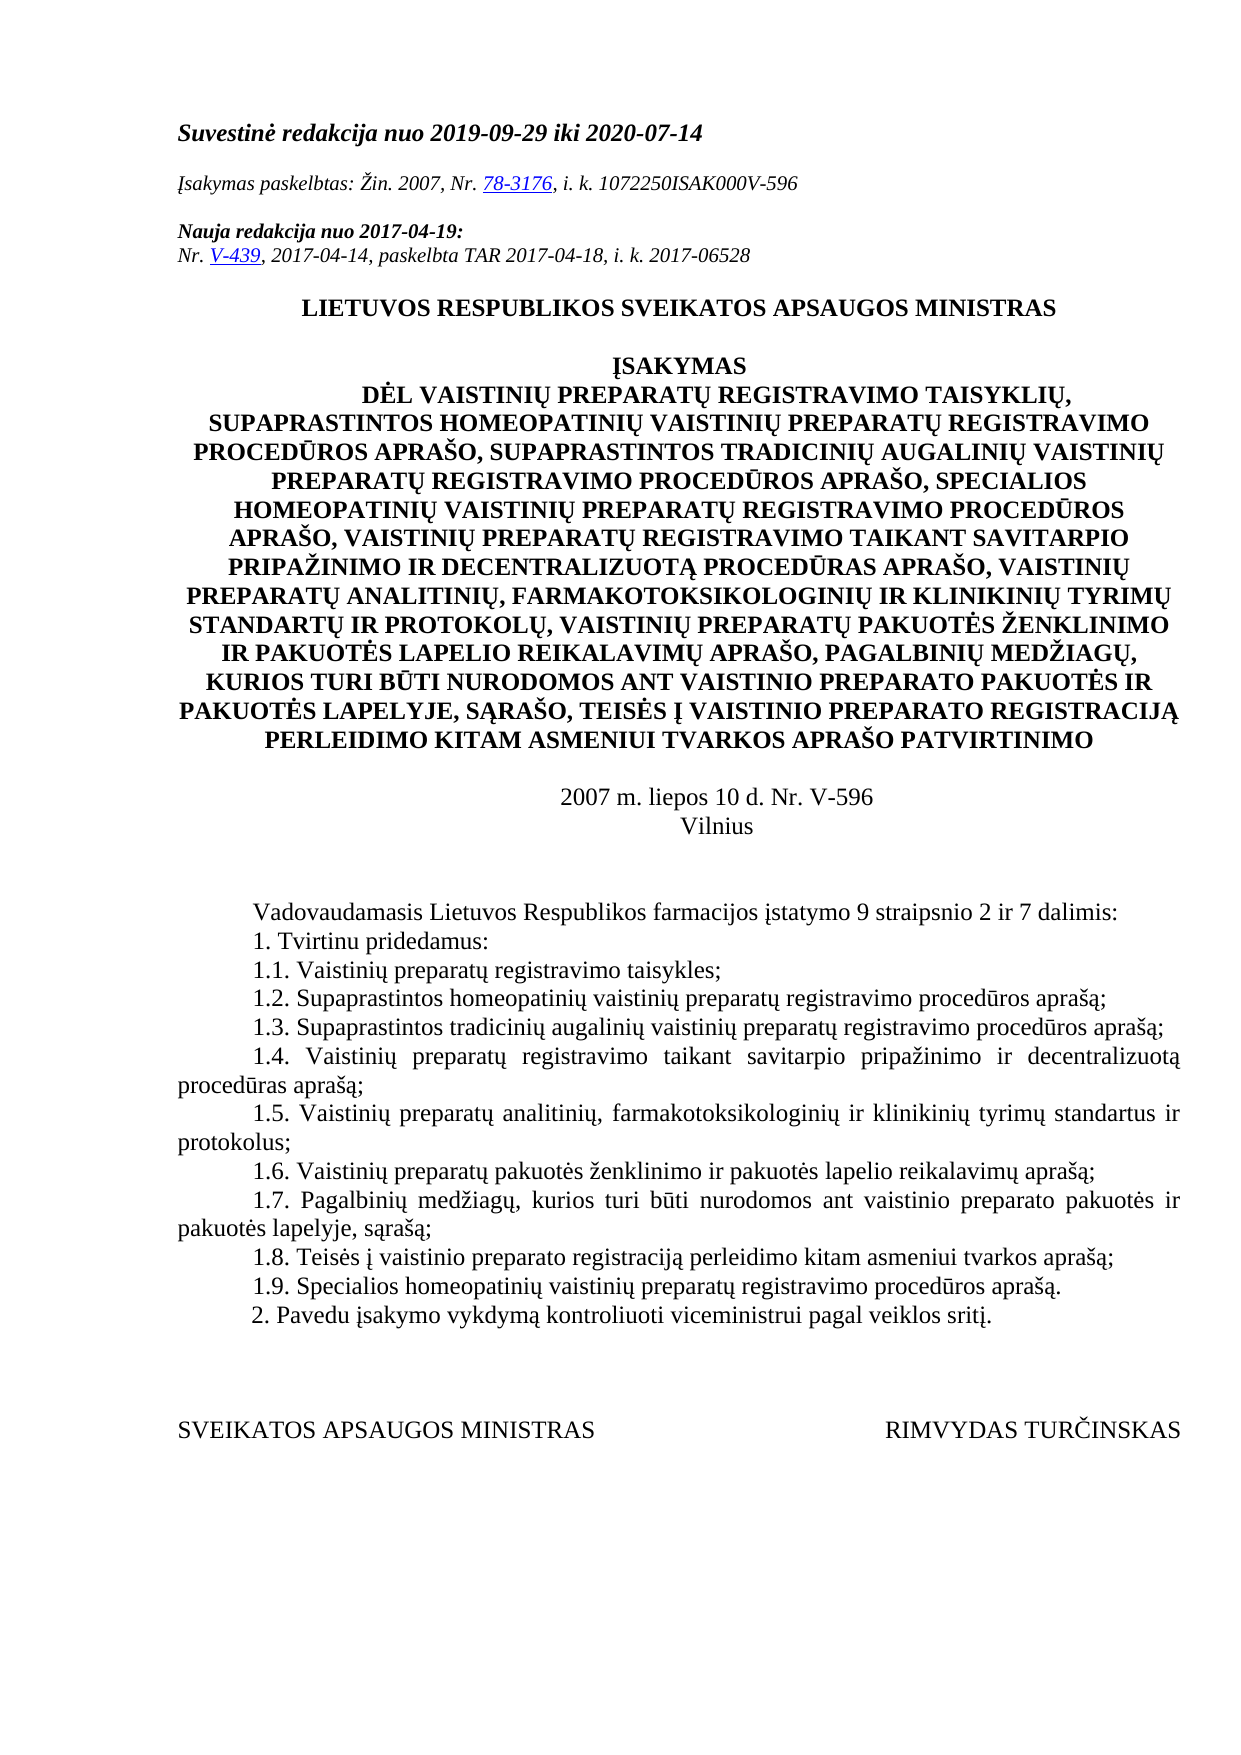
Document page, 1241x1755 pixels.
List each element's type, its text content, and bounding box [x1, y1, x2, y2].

text 2. Pavedu įsakymo vykdymą kontroliuoti viceministrui pagal veiklos sritį. [177, 1300, 1181, 1328]
text 1.9. Specialios homeopatinių vaistinių preparatų registravimo procedūros aprašą. [177, 1271, 1181, 1300]
text 1.7. Pagalbinių medžiagų, kurios turi būti nurodomos ant vaistinio preparato pakuotės ir pakuotės lapelyje, sąrašą; [177, 1185, 1181, 1242]
text 1.2. Supaprastintos homeopatinių vaistinių preparatų registravimo procedūros aprašą; [177, 983, 1181, 1012]
text Nauja redakcija nuo 2017-04-19: [177, 219, 1181, 243]
text 1.4. Vaistinių preparatų registravimo taikant savitarpio pripažinimo ir decentralizuotą procedūras aprašą; [177, 1041, 1181, 1098]
text LIETUVOS RESPUBLIKOS SVEIKATOS APSAUGOS MINISTRAS [177, 293, 1181, 322]
text Įsakymas paskelbtas: Žin. 2007, Nr. 78-3176, i. k. 1072250ISAK000V-596 [177, 171, 1181, 195]
text 1.5. Vaistinių preparatų analitinių, farmakotoksikologinių ir klinikinių tyrimų standartus ir protokolus; [177, 1098, 1181, 1156]
text 1.3. Supaprastintos tradicinių augalinių vaistinių preparatų registravimo procedūros aprašą; [177, 1012, 1181, 1041]
text Suvestinė redakcija nuo 2019-09-29 iki 2020-07-14 [177, 118, 1181, 147]
text DĖL VAISTINIŲ PREPARATŲ REGISTRAVIMO TAISYKLIŲ, SUPAPRASTINTOS HOMEOPATINIŲ VAISTINIŲ PREPARATŲ REGISTRAVIMO PROCEDŪROS APRAŠO, SUPAPRASTINTOS TRADICINIŲ AUGALINIŲ VAISTINIŲ PREPARATŲ REGISTRAVIMO PROCEDŪROS APRAŠO, SPECIALIOS HOMEOPATINIŲ VAISTINIŲ PREPARATŲ REGISTRAVIMO PROCEDŪROS APRAŠO, VAISTINIŲ PREPARATŲ REGISTRAVIMO TAIKANT SAVITARPIO PRIPAŽINIMO IR DECENTRALIZUOTĄ PROCEDŪRAS APRAŠO, VAISTINIŲ PREPARATŲ ANALITINIŲ, FARMAKOTOKSIKOLOGINIŲ IR KLINIKINIŲ TYRIMŲ STANDARTŲ IR PROTOKOLŲ, VAISTINIŲ PREPARATŲ PAKUOTĖS ŽENKLINIMO IR PAKUOTĖS LAPELIO REIKALAVIMŲ APRAŠO, PAGALBINIŲ MEDŽIAGŲ, KURIOS TURI BŪTI NURODOMOS ANT VAISTINIO PREPARATO PAKUOTĖS IR PAKUOTĖS LAPELYJE, SĄRAŠO, TEISĖS Į VAISTINIO PREPARATO REGISTRACIJĄ PERLEIDIMO KITAM ASMENIUI TVARKOS APRAŠO PATVIRTINIMO [177, 380, 1181, 753]
text 2007 m. liepos 10 d. Nr. V-596 [177, 782, 1181, 811]
text 1. Tvirtinu pridedamus: [177, 926, 1181, 955]
text ĮSAKYMAS [177, 351, 1181, 380]
text 1.8. Teisės į vaistinio preparato registraciją perleidimo kitam asmeniui tvarkos aprašą; [177, 1242, 1181, 1271]
text Vadovaudamasis Lietuvos Respublikos farmacijos įstatymo 9 straipsnio 2 ir 7 dalimis: [177, 897, 1181, 926]
text 1.6. Vaistinių preparatų pakuotės ženklinimo ir pakuotės lapelio reikalavimų aprašą; [177, 1156, 1181, 1185]
text SVEIKATOS APSAUGOS MINISTRAS RIMVYDAS TURČINSKAS [177, 1415, 1181, 1443]
text 1.1. Vaistinių preparatų registravimo taisykles; [177, 955, 1181, 983]
text Vilnius [177, 811, 1181, 840]
text Nr. V-439, 2017-04-14, paskelbta TAR 2017-04-18, i. k. 2017-06528 [177, 243, 1181, 267]
